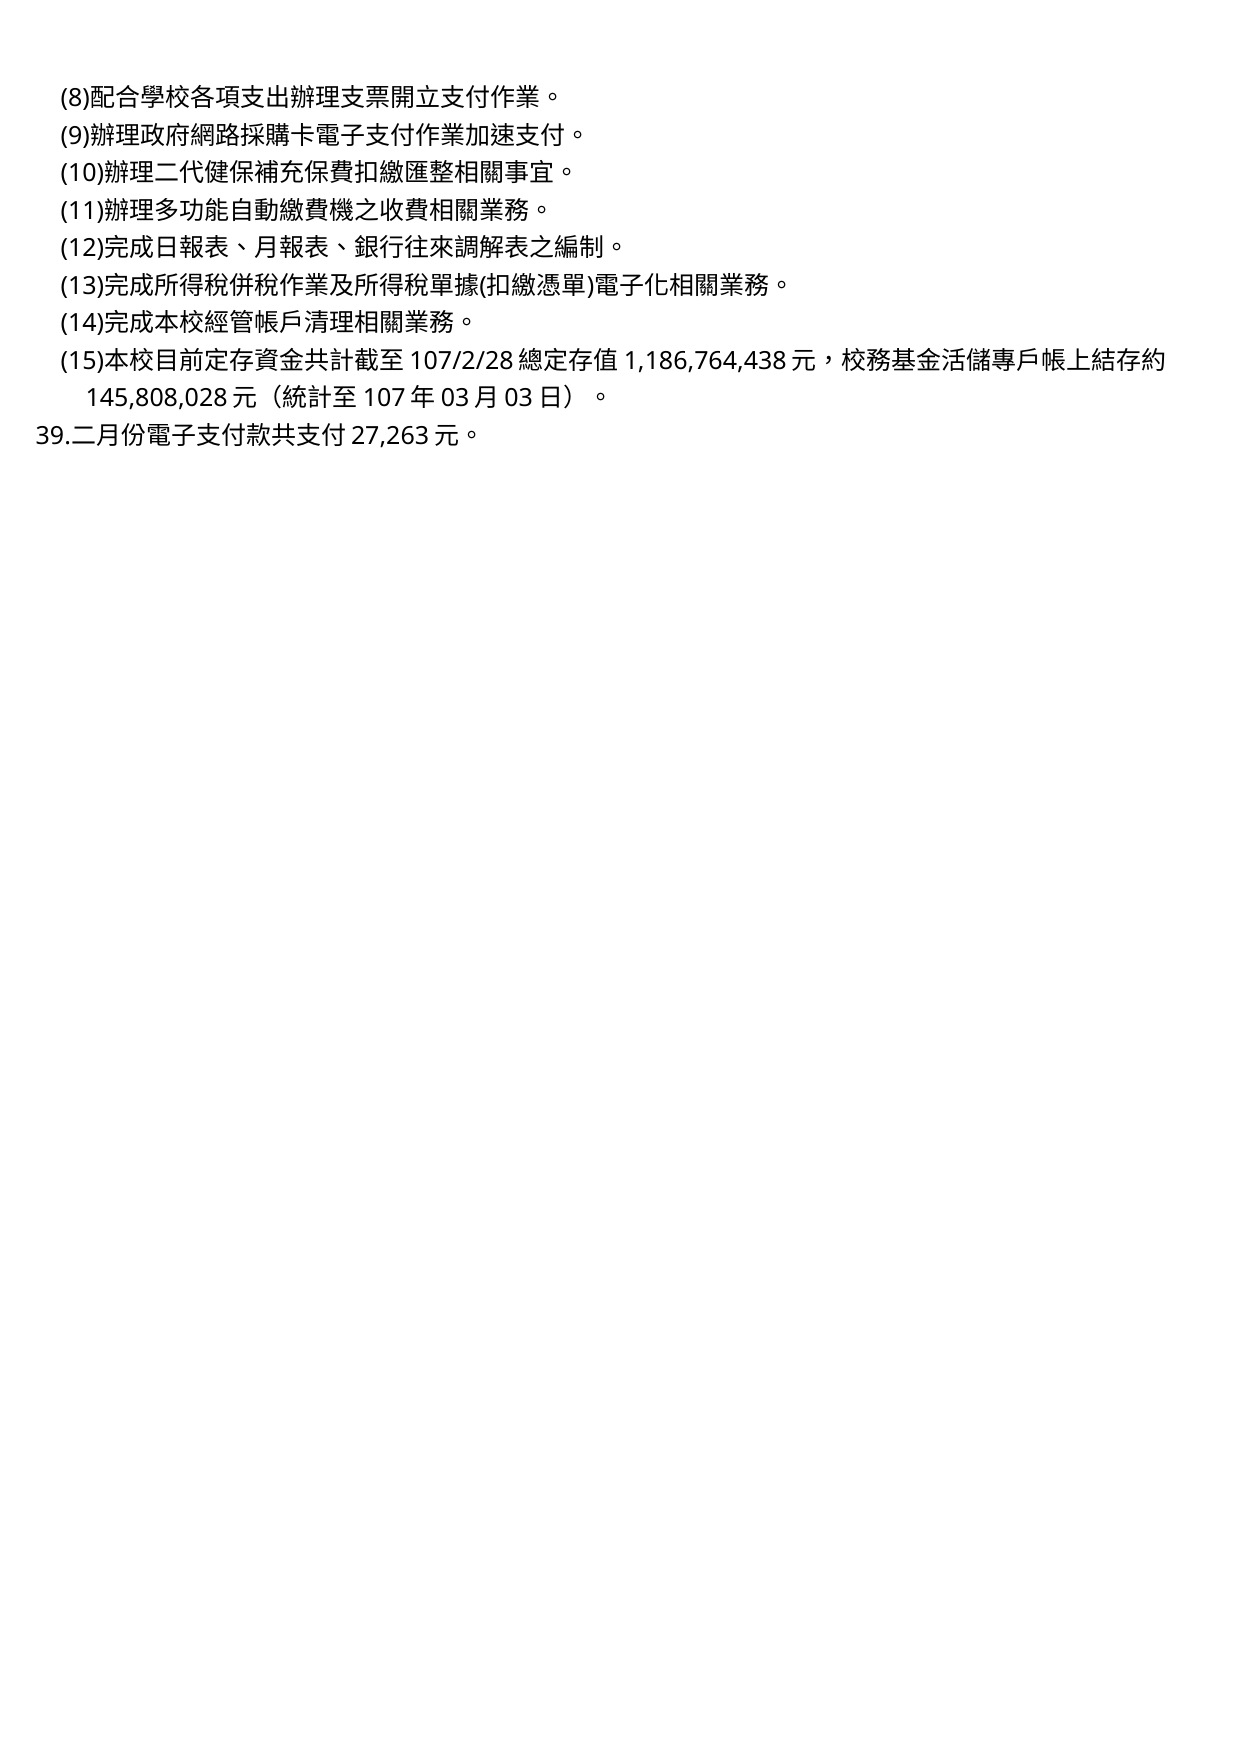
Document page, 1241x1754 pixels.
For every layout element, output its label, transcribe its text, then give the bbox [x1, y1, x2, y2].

text (9)辦理政府網路採購卡電子支付作業加速支付。 [35, 108, 1205, 146]
text (12)完成日報表、月報表、銀行往來調解表之編制。 [35, 221, 1205, 258]
text (14)完成本校經管帳戶清理相關業務。 [35, 296, 1205, 333]
text (11)辦理多功能自動繳費機之收費相關業務。 [35, 183, 1205, 221]
text (8)配合學校各項支出辦理支票開立支付作業。 [35, 71, 1205, 108]
text 39.二月份電子支付款共支付27,263元。 [35, 408, 1205, 446]
text (13)完成所得稅併稅作業及所得稅單據(扣繳憑單)電子化相關業務。 [35, 258, 1205, 296]
text (15)本校目前定存資金共計截至107/2/28總定存值1,186,764,438元，校務基金活儲專戶帳上結存約145,808,028元（統計至107年03月03日）。 [60, 333, 1205, 408]
text (10)辦理二代健保補充保費扣繳匯整相關事宜。 [35, 146, 1205, 183]
